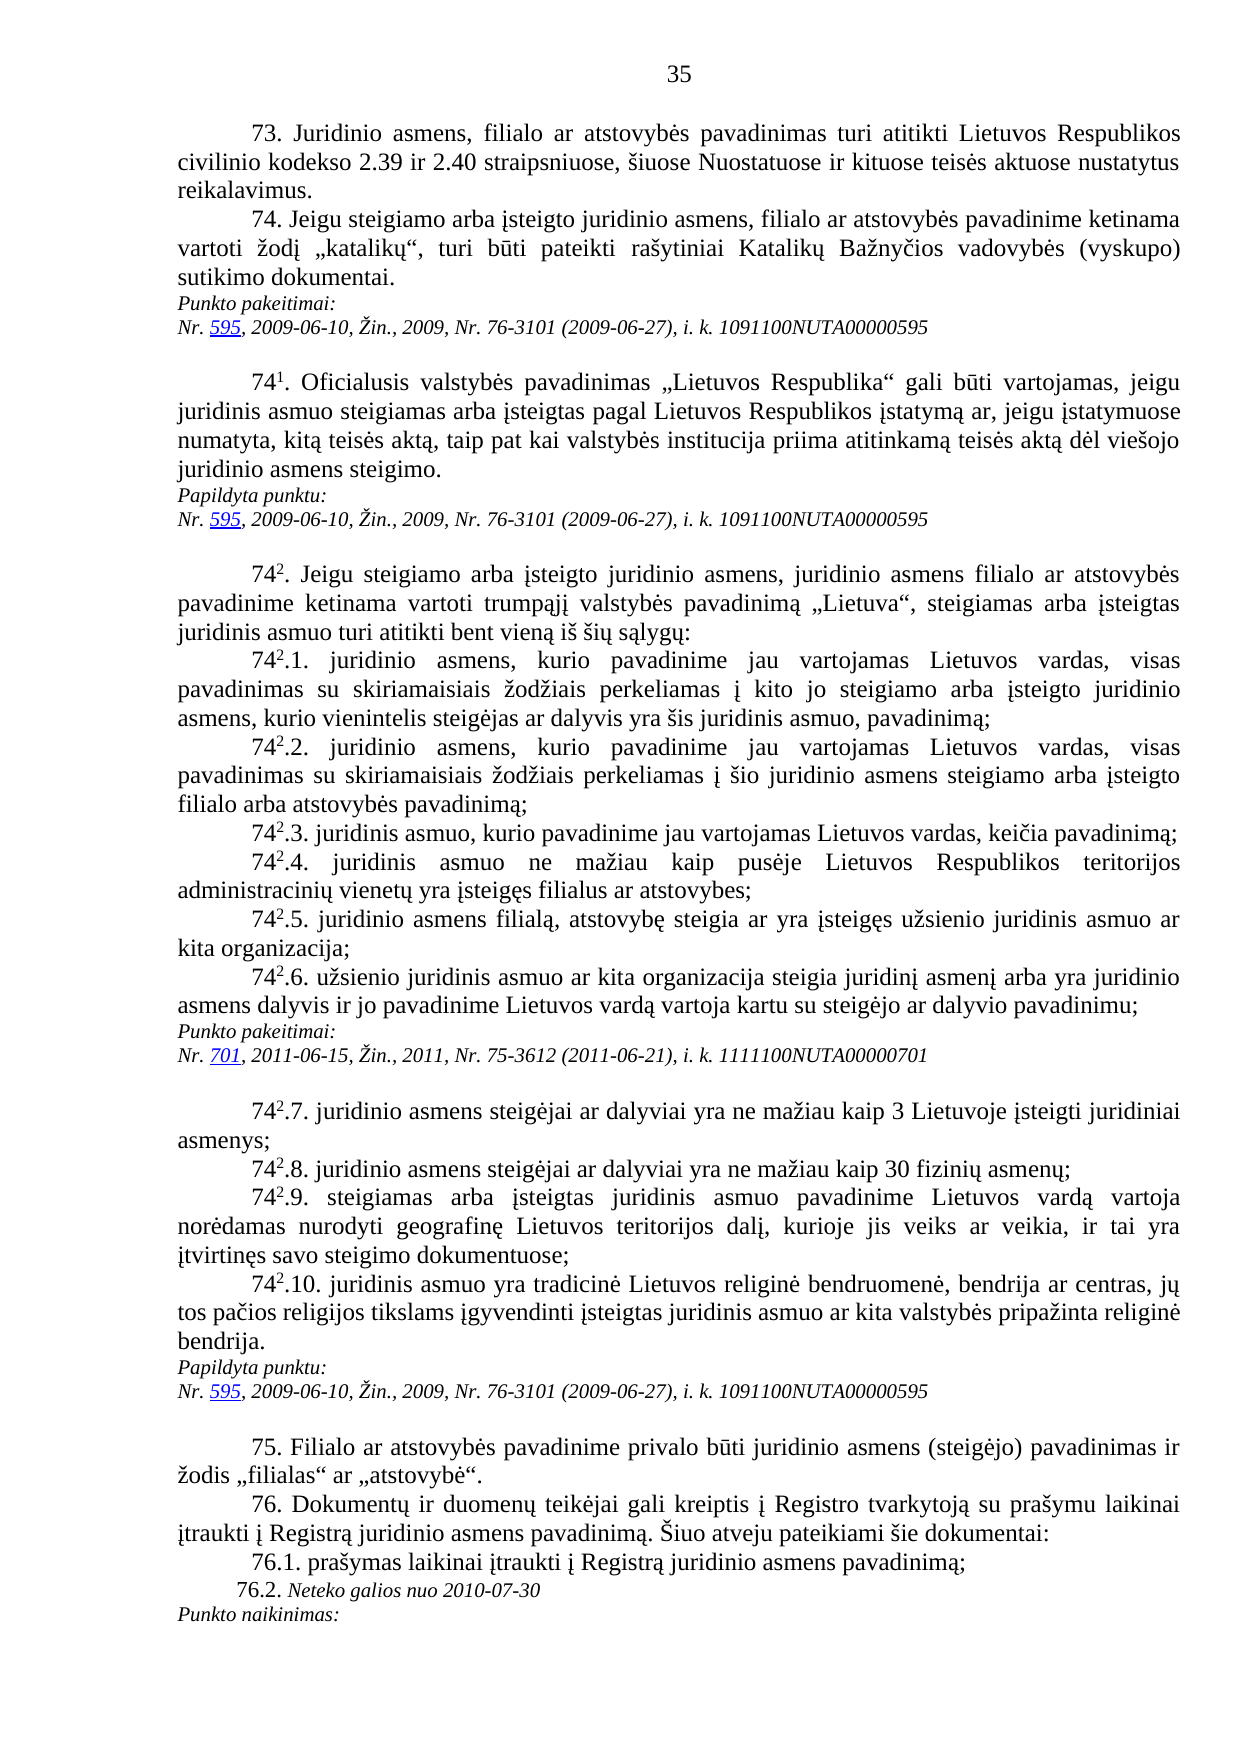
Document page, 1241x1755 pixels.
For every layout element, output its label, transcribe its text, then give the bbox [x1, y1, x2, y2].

text 742.6. užsienio juridinis asmuo ar kita organizacija steigia juridinį asmenį arba yra juridinio asmens dalyvis ir jo pavadinime Lietuvos vardą vartoja kartu su steigėjo ar dalyvio pavadinimu; [177, 962, 1181, 1019]
text Nr. 595, 2009-06-10, Žin., 2009, Nr. 76-3101 (2009-06-27), i. k. 1091100NUTA00000595 [177, 507, 1181, 531]
text Nr. 595, 2009-06-10, Žin., 2009, Nr. 76-3101 (2009-06-27), i. k. 1091100NUTA00000595 [177, 1379, 1181, 1403]
text 741. Oficialusis valstybės pavadinimas „Lietuvos Respublika“ gali būti vartojamas, jeigu juridinis asmuo steigiamas arba įsteigtas pagal Lietuvos Respublikos įstatymą ar, jeigu įstatymuose numatyta, kitą teisės aktą, taip pat kai valstybės institucija priima atitinkamą teisės aktą dėl viešojo juridinio asmens steigimo. [177, 367, 1181, 482]
text 75. Filialo ar atstovybės pavadinime privalo būti juridinio asmens (steigėjo) pavadinimas ir žodis „filialas“ ar „atstovybė“. [177, 1432, 1181, 1489]
text 742.9. steigiamas arba įsteigtas juridinis asmuo pavadinime Lietuvos vardą vartoja norėdamas nurodyti geografinę Lietuvos teritorijos dalį, kurioje jis veiks ar veikia, ir tai yra įtvirtinęs savo steigimo dokumentuose; [177, 1182, 1181, 1269]
text Punkto pakeitimai: [177, 291, 1181, 315]
text 742. Jeigu steigiamo arba įsteigto juridinio asmens, juridinio asmens filialo ar atstovybės pavadinime ketinama vartoti trumpąjį valstybės pavadinimą „Lietuva“, steigiamas arba įsteigtas juridinis asmuo turi atitikti bent vieną iš šių sąlygų: [177, 559, 1181, 646]
text 76. Dokumentų ir duomenų teikėjai gali kreiptis į Registro tvarkytoją su prašymu laikinai įtraukti į Registrą juridinio asmens pavadinimą. Šiuo atveju pateikiami šie dokumentai: [177, 1489, 1181, 1547]
text Punkto naikinimas: [177, 1602, 1181, 1626]
text 742.8. juridinio asmens steigėjai ar dalyviai yra ne mažiau kaip 30 fizinių asmenų; [177, 1154, 1181, 1182]
text 742.4. juridinis asmuo ne mažiau kaip pusėje Lietuvos Respublikos teritorijos administracinių vienetų yra įsteigęs filialus ar atstovybes; [177, 847, 1181, 904]
text Nr. 701, 2011-06-15, Žin., 2011, Nr. 75-3612 (2011-06-21), i. k. 1111100NUTA00000701 [177, 1043, 1181, 1067]
text Punkto pakeitimai: [177, 1019, 1181, 1043]
text 742.1. juridinio asmens, kurio pavadinime jau vartojamas Lietuvos vardas, visas pavadinimas su skiriamaisiais žodžiais perkeliamas į kito jo steigiamo arba įsteigto juridinio asmens, kurio vienintelis steigėjas ar dalyvis yra šis juridinis asmuo, pavadinimą; [177, 646, 1181, 732]
text 742.3. juridinis asmuo, kurio pavadinime jau vartojamas Lietuvos vardas, keičia pavadinimą; [177, 818, 1181, 847]
text 742.10. juridinis asmuo yra tradicinė Lietuvos religinė bendruomenė, bendrija ar centras, jų tos pačios religijos tikslams įgyvendinti įsteigtas juridinis asmuo ar kita valstybės pripažinta religinė bendrija. [177, 1269, 1181, 1355]
text 73. Juridinio asmens, filialo ar atstovybės pavadinimas turi atitikti Lietuvos Respublikos civilinio kodekso 2.39 ir 2.40 straipsniuose, šiuose Nuostatuose ir kituose teisės aktuose nustatytus reikalavimus. [177, 118, 1181, 204]
text Nr. 595, 2009-06-10, Žin., 2009, Nr. 76-3101 (2009-06-27), i. k. 1091100NUTA00000595 [177, 315, 1181, 339]
text 76.1. prašymas laikinai įtraukti į Registrą juridinio asmens pavadinimą; [177, 1547, 1181, 1576]
text 742.7. juridinio asmens steigėjai ar dalyviai yra ne mažiau kaip 3 Lietuvoje įsteigti juridiniai asmenys; [177, 1096, 1181, 1154]
text 742.2. juridinio asmens, kurio pavadinime jau vartojamas Lietuvos vardas, visas pavadinimas su skiriamaisiais žodžiais perkeliamas į šio juridinio asmens steigiamo arba įsteigto filialo arba atstovybės pavadinimą; [177, 732, 1181, 818]
text Papildyta punktu: [177, 1355, 1181, 1379]
text 76.2. Neteko galios nuo 2010-07-30 [177, 1576, 1181, 1602]
text 74. Jeigu steigiamo arba įsteigto juridinio asmens, filialo ar atstovybės pavadinime ketinama vartoti žodį „katalikų“, turi būti pateikti rašytiniai Katalikų Bažnyčios vadovybės (vyskupo) sutikimo dokumentai. [177, 204, 1181, 291]
text Papildyta punktu: [177, 482, 1181, 507]
text 742.5. juridinio asmens filialą, atstovybę steigia ar yra įsteigęs užsienio juridinis asmuo ar kita organizacija; [177, 904, 1181, 962]
